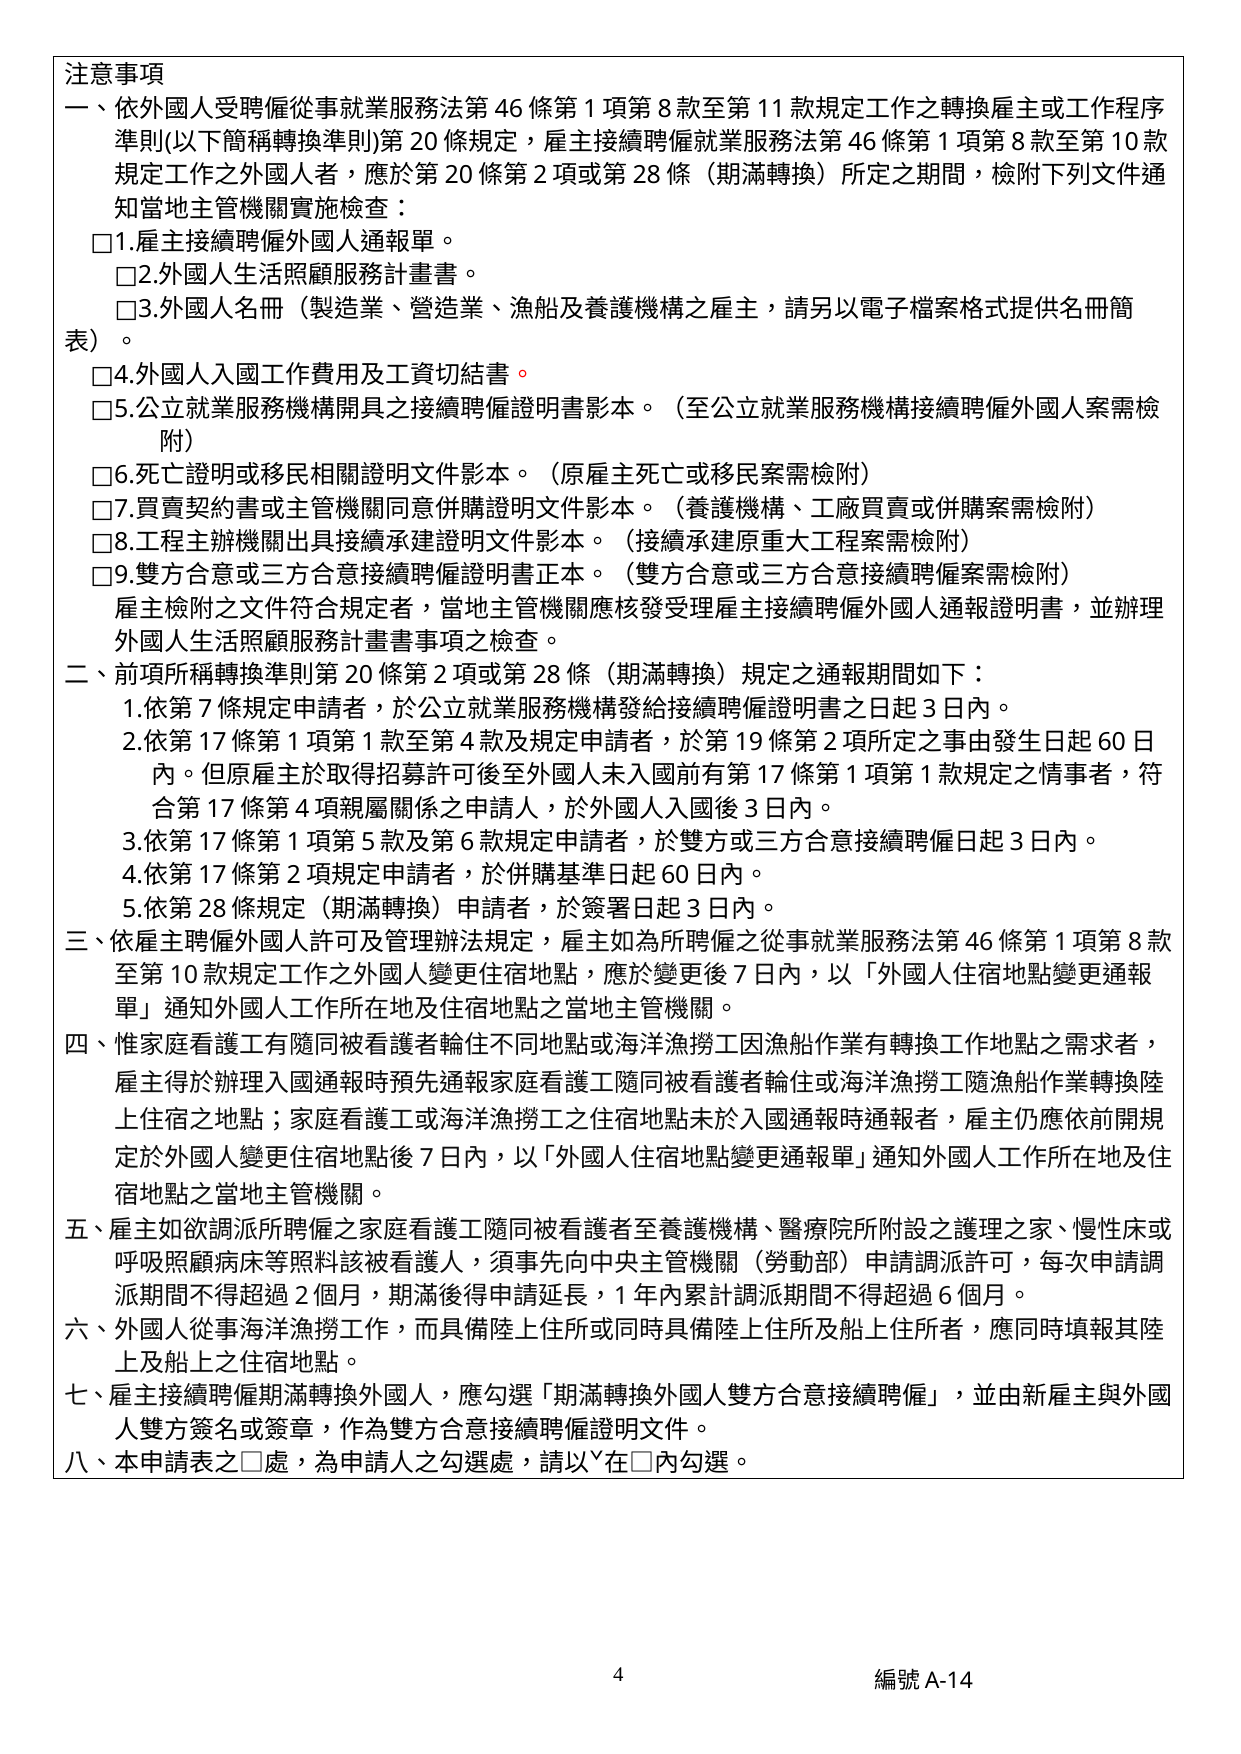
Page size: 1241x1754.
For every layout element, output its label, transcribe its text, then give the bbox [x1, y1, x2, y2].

table_cell 注意事項 一、依外國人受聘僱從事就業服務法第46條第1項第8款至第11款規定工作之轉換雇主或工作程序準則(以下簡稱轉換準則)第20條規定，雇主接續聘僱就業服務法第46條第1項第8款至第10款規定工作之外國人者，應於第20條第2項或第28條（期滿轉換）所定之期間，檢附下列文件通知當地主管機關實施檢查： □1.雇主接續聘僱外國人通報單。 □2.外國人生活照顧服務計畫書。 □3.外國人名冊（製造業、營造業、漁船及養護機構之雇主，請另以電子檔案格式提供名冊簡表）。 □4.外國人入國工作費用及工資切結書。 □5.公立就業服務機構開具之接續聘僱證明書影本。（至公立就業服務機構接續聘僱外國人案需檢附） □6.死亡證明或移民相關證明文件影本。（原雇主死亡或移民案需檢附） □7.買賣契約書或主管機關同意併購證明文件影本。（養護機構、工廠買賣或併購案需檢附） □8.工程主辦機關出具接續承建證明文件影本。（接續承建原重大工程案需檢附） □9.雙方合意或三方合意接續聘僱證明書正本。（雙方合意或三方合意接續聘僱案需檢附） 雇主檢附之文件符合規定者，當地主管機關應核發受理雇主接續聘僱外國人通報證明書，並辦理外國人生活照顧服務計畫書事項之檢查。 二、前項所稱轉換準則第20條第2項或第28條（期滿轉換）規定之通報期間如下： 1.依第7條規定申請者，於公立就業服務機構發給接續聘僱證明書之日起3日內。 2.依第17條第1項第1款至第4款及規定申請者，於第19條第2項所定之事由發生日起60日內。但原雇主於取得招募許可後至外國人未入國前有第17條第1項第1款規定之情事者，符合第17條第4項親屬關係之申請人，於外國人入國後3日內。 3.依第17條第1項第5款及第6款規定申請者，於雙方或三方合意接續聘僱日起3日內。 4.依第17條第2項規定申請者，於併購基準日起60日內。 5.依第28條規定（期滿轉換）申請者，於簽署日起3日內。 三、依雇主聘僱外國人許可及管理辦法規定，雇主如為所聘僱之從事就業服務法第46條第1項第8款至第10款規定工作之外國人變更住宿地點，應於變更後7日內，以「外國人住宿地點變更通報單」通知外國人工作所在地及住宿地點之當地主管機關。 四、惟家庭看護工有隨同被看護者輪住不同地點或海洋漁撈工因漁船作業有轉換工作地點之需求者，雇主得於辦理入國通報時預先通報家庭看護工隨同被看護者輪住或海洋漁撈工隨漁船作業轉換陸上住宿之地點；家庭看護工或海洋漁撈工之住宿地點未於入國通報時通報者，雇主仍應依前開規定於外國人變更住宿地點後7日內，以「外國人住宿地點變更通報單」通知外國人工作所在地及住宿地點之當地主管機關。 五、雇主如欲調派所聘僱之家庭看護工隨同被看護者至養護機構、醫療院所附設之護理之家、慢性床或呼吸照顧病床等照料該被看護人，須事先向中央主管機關（勞動部）申請調派許可，每次申請調派期間不得超過2個月，期滿後得申請延長，1年內累計調派期間不得超過6個月。 六、外國人從事海洋漁撈工作，而具備陸上住所或同時具備陸上住所及船上住所者，應同時填報其陸上及船上之住宿地點。 七、雇主接續聘僱期滿轉換外國人，應勾選「期滿轉換外國人雙方合意接續聘僱」，並由新雇主與外國人雙方簽名或簽章，作為雙方合意接續聘僱證明文件。 八、本申請表之□處，為申請人之勾選處，請以ˇ在□內勾選。 [54, 57, 1183, 1478]
